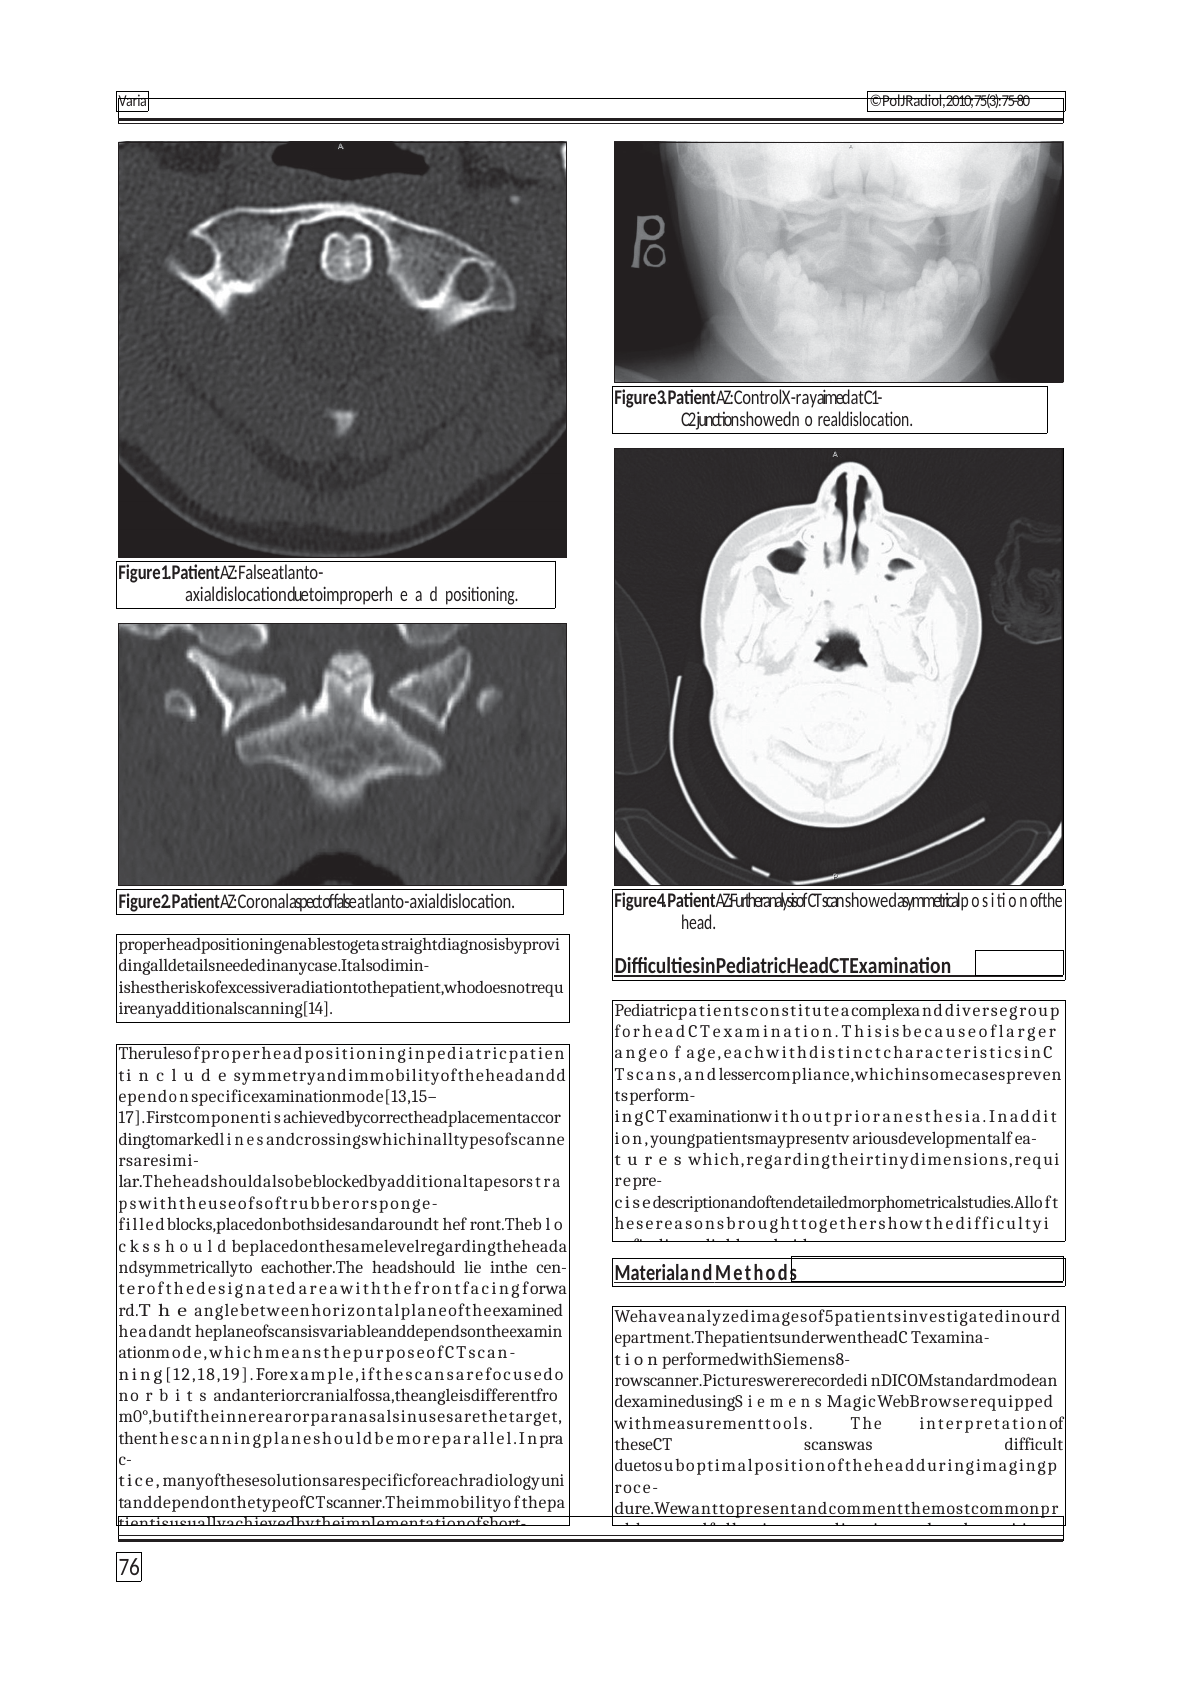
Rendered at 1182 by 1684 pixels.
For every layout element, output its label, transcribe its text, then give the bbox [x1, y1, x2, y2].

text Figure1.PatientAZ:Falseatlanto-axialdislocationduetoimproperheadpositioning. [118, 562, 553, 606]
text Varia [119, 99, 147, 111]
picture [615, 143, 1062, 382]
text 76 [118, 1553, 141, 1581]
text Figure3.PatientAZ:ControlX-rayaimedatC1-C2junctionshowednorealdislocation. [614, 387, 1045, 431]
text MaterialandMethods [792, 1259, 1063, 1281]
text ©PolJRadiol,2010;75(3):75-80 [869, 92, 1065, 111]
text Therulesofproperheadpositioninginpediatricpatientincludesymmetryandimmobilityoftheheadanddependonspecificexaminationmode[13,15–17].Firstcomponentisachievedbycorrectheadplacementaccordingtomarkedlinesandcrossingswhichinalltypesofscannersaresimi-lar.Theheadshouldalsobeblockedbyadditionaltapesorstrapswiththeuseofsoftrubberorsponge-filledblocks,placedonbothsidesandaroundthefront.Theblocksshouldbeplacedonthesamelevelregardingtheheadandsymmetricallyto eachother.The headshould lie inthe cen-terofthedesignatedareawiththefrontfacingforward.Theanglebetweenhorizontalplaneoftheexaminedheadandtheplaneofscansisvariableanddependsontheexaminationmode,whichmeansthepurposeofCTscan-ning[12,18,19].Forexample,ifthescansarefocusedonorbitsandanteriorcranialfossa,theangleisdifferentfrom0°,butiftheinnerearorparanasalsinusesarethetarget,thenthescanningplaneshouldbemoreparallel.Inprac-tice,manyofthesesolutionsarespecificforeachradiologyunitanddependonthetypeofCTscanner.Theimmobilityofthepatientisusuallyachievedbytheimplementationofshort-termgeneralanesthesia. [118, 1045, 567, 1516]
picture [119, 143, 566, 557]
text DifficultiesinPediatricHeadCTExamination [614, 951, 975, 975]
text properheadpositioningenablestogetastraightdiagnosisbyprovidingalldetailsneededinanycase.Italsodimin-ishestheriskofexcessiveradiationtothepatient,whodoesnotrequireanyadditionalscanning[14]. [118, 935, 567, 1019]
picture [119, 624, 566, 885]
text MaterialandMethods [614, 1259, 791, 1282]
text Varia [118, 92, 147, 98]
text Figure4.PatientAZ:FurtheranalysisofCTscanshowedasymmetricalpositionofthehead. [614, 890, 1063, 934]
picture [615, 449, 1062, 885]
text [976, 951, 1063, 975]
text Wehaveanalyzedimagesof5patientsinvestigatedinourdepartment.ThepatientsunderwentheadCTexamina-tionperformedwithSiemens8-rowscanner.PictureswererecordedinDICOMstandardmodeandexaminedusingSiemensMagicWebBrowserequippedwithmeasurementtools. The interpretationof theseCT scanswas difficult duetosuboptimalpositionoftheheadduringimagingproce-dure.Wewanttopresentandcommentthemostcommonproblemsandfollowingcomplicationsrelatedtoposition-ingofthepatients. [614, 1307, 1063, 1516]
text PediatricpatientsconstituteacomplexanddiversegroupforheadCTexamination.Thisisbecauseoflargerangeofage,eachwithdistinctcharacteristicsinCTscans,andlessercompliance,whichinsomecasespreventsperform-ingCTexaminationwithoutprioranesthesia.Inaddition,youngpatientsmaypresentvariousdevelopmentalfea-tureswhich,regardingtheirtinydimensions,requirepre-cisedescriptionandoftendetailedmorphometricalstudies.Allofthesereasonsbroughttogethershowthedifficultyinfindingreliableandwide-rangedreferencesforheadCTexaminationinpediatricpatients[20]. [614, 1001, 1063, 1241]
picture [614, 141, 1064, 383]
text Figure2.PatientAZ:Coronalaspectoffalseatlanto-axialdislocation. [118, 890, 563, 913]
